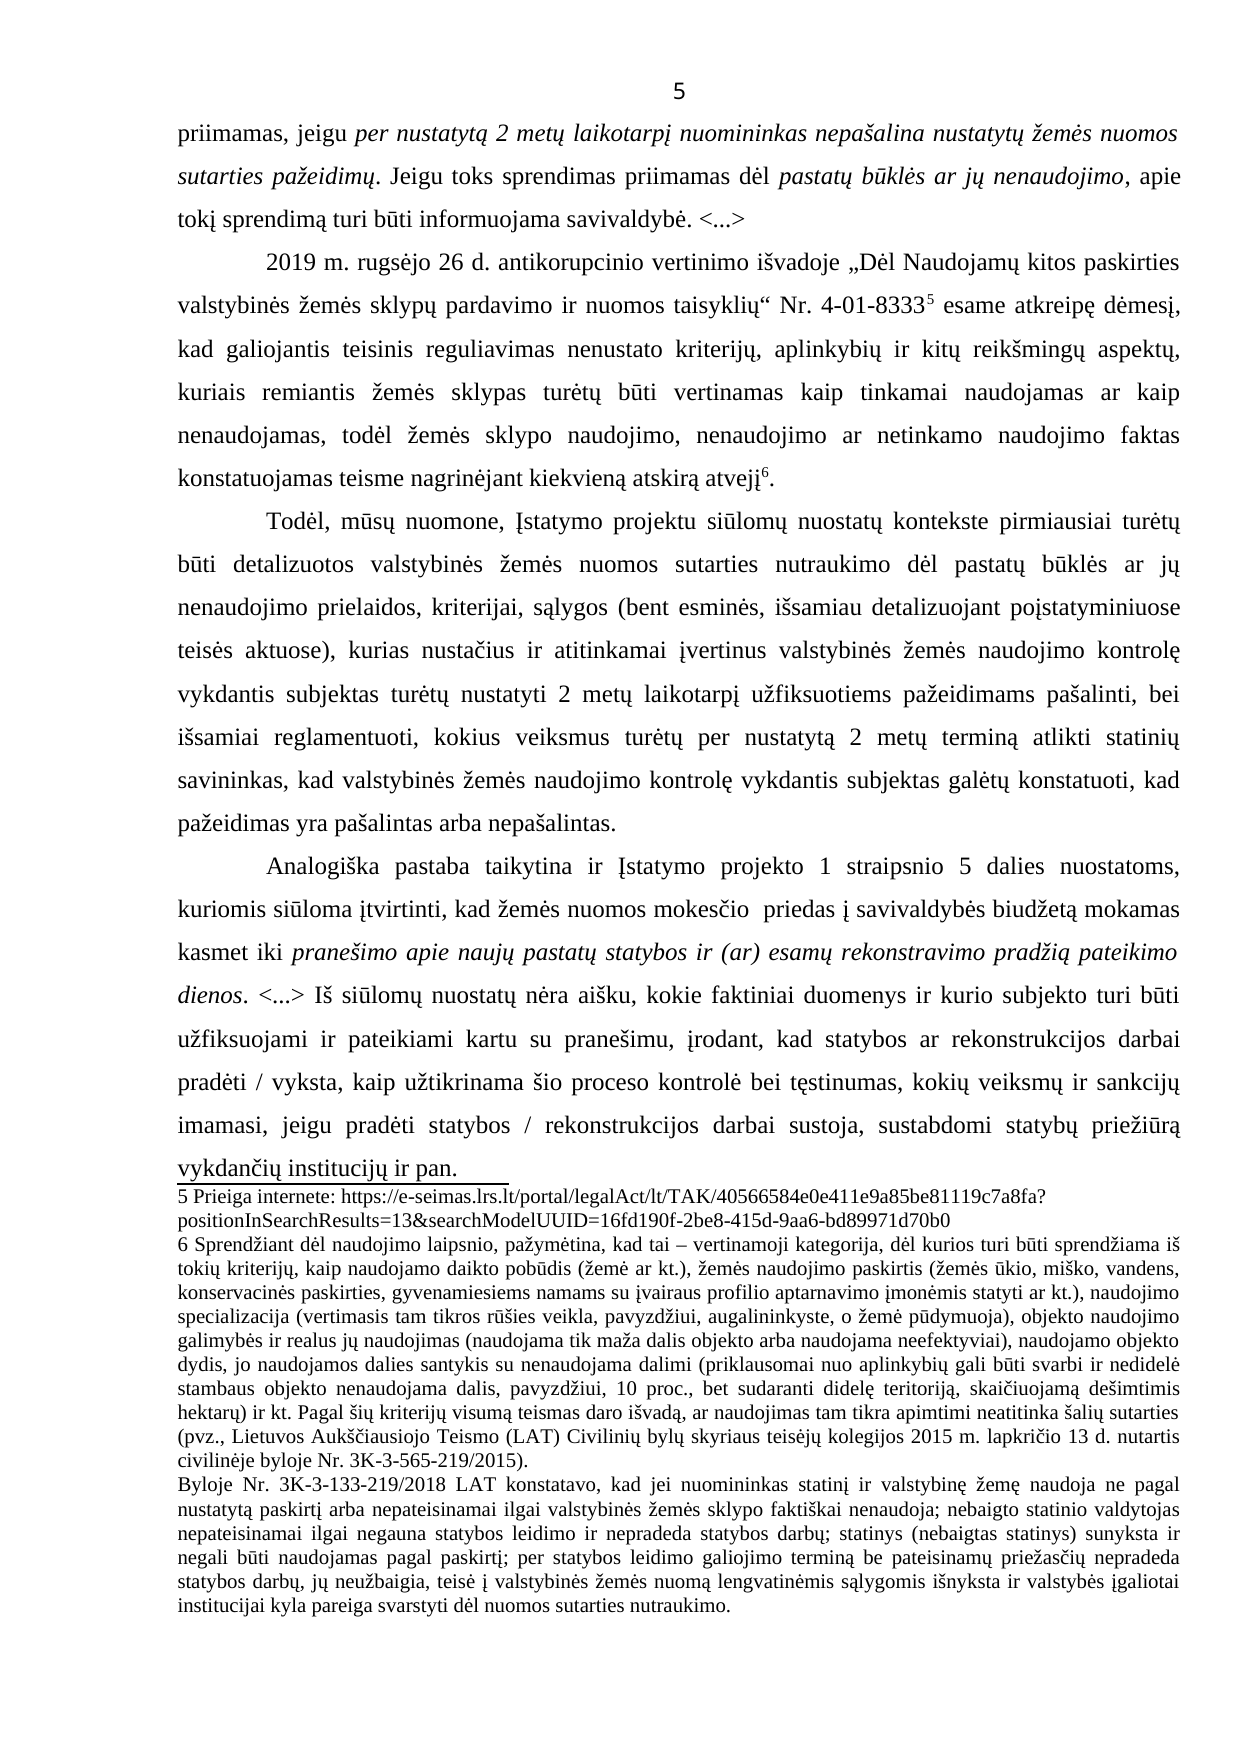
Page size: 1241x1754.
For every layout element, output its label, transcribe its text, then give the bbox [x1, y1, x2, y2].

text Prieiga internete: https://e-seimas.lrs.lt/portal/legalAct/lt/TAK/40566584e0e411e9a85be81119c7a8fa?positionInSearchResults=13&searchModelUUID=16fd190f-2be8-415d-9aa6-bd89971d70b0 [177, 1184, 1181, 1232]
text Analogiška pastaba taikytina ir Įstatymo projekto 1 straipsnio 5 dalies nuostatoms, kuriomis siūloma įtvirtinti, kad žemės nuomos mokesčio priedas į savivaldybės biudžetą mokamas kasmet iki pranešimo apie naujų pastatų statybos ir (ar) esamų rekonstravimo pradžią pateikimo dienos. <...> Iš siūlomų nuostatų nėra aišku, kokie faktiniai duomenys ir kurio subjekto turi būti užfiksuojami ir pateikiami kartu su pranešimu, įrodant, kad statybos ar rekonstrukcijos darbai pradėti / vyksta, kaip užtikrinama šio proceso kontrolė bei tęstinumas, kokių veiksmų ir sankcijų imamasi, jeigu pradėti statybos / rekonstrukcijos darbai sustoja, sustabdomi statybų priežiūrą vykdančių institucijų ir pan. [177, 851, 1181, 1182]
text Todėl, mūsų nuomone, Įstatymo projektu siūlomų nuostatų kontekste pirmiausiai turėtų būti detalizuotos valstybinės žemės nuomos sutarties nutraukimo dėl pastatų būklės ar jų nenaudojimo prielaidos, kriterijai, sąlygos (bent esminės, išsamiau detalizuojant poįstatyminiuose teisės aktuose), kurias nustačius ir atitinkamai įvertinus valstybinės žemės naudojimo kontrolę vykdantis subjektas turėtų nustatyti 2 metų laikotarpį užfiksuotiems pažeidimams pašalinti, bei išsamiai reglamentuoti, kokius veiksmus turėtų per nustatytą 2 metų terminą atlikti statinių savininkas, kad valstybinės žemės naudojimo kontrolę vykdantis subjektas galėtų konstatuoti, kad pažeidimas yra pašalintas arba nepašalintas. [177, 506, 1181, 837]
text priimamas, jeigu per nustatytą 2 metų laikotarpį nuomininkas nepašalina nustatytų žemės nuomos sutarties pažeidimų. Jeigu toks sprendimas priimamas dėl pastatų būklės ar jų nenaudojimo, apie tokį sprendimą turi būti informuojama savivaldybė. <...> [177, 118, 1181, 233]
text Byloje Nr. 3K-3-133-219/2018 LAT konstatavo, kad jei nuomininkas statinį ir valstybinę žemę naudoja ne pagal nustatytą paskirtį arba nepateisinamai ilgai valstybinės žemės sklypo faktiškai nenaudoja; nebaigto statinio valdytojas nepateisinamai ilgai negauna statybos leidimo ir nepradeda statybos darbų; statinys (nebaigtas statinys) sunyksta ir negali būti naudojamas pagal paskirtį; per statybos leidimo galiojimo terminą be pateisinamų priežasčių nepradeda statybos darbų, jų neužbaigia, teisė į valstybinės žemės nuomą lengvatinėmis sąlygomis išnyksta ir valstybės įgaliotai institucijai kyla pareiga svarstyti dėl nuomos sutarties nutraukimo. [177, 1472, 1181, 1617]
text Sprendžiant dėl naudojimo laipsnio, pažymėtina, kad tai – vertinamoji kategorija, dėl kurios turi būti sprendžiama iš tokių kriterijų, kaip naudojamo daikto pobūdis (žemė ar kt.), žemės naudojimo paskirtis (žemės ūkio, miško, vandens, konservacinės paskirties, gyvenamiesiems namams su įvairaus profilio aptarnavimo įmonėmis statyti ar kt.), naudojimo specializacija (vertimasis tam tikros rūšies veikla, pavyzdžiui, augalininkyste, o žemė pūdymuoja), objekto naudojimo galimybės ir realus jų naudojimas (naudojama tik maža dalis objekto arba naudojama neefektyviai), naudojamo objekto dydis, jo naudojamos dalies santykis su nenaudojama dalimi (priklausomai nuo aplinkybių gali būti svarbi ir nedidelė stambaus objekto nenaudojama dalis, pavyzdžiui, 10 proc., bet sudaranti didelę teritoriją, skaičiuojamą dešimtimis hektarų) ir kt. Pagal šių kriterijų visumą teismas daro išvadą, ar naudojimas tam tikra apimtimi neatitinka šalių sutarties (pvz., Lietuvos Aukščiausiojo Teismo (LAT) Civilinių bylų skyriaus teisėjų kolegijos 2015 m. lapkričio 13 d. nutartis civilinėje byloje Nr. 3K-3-565-219/2015). [177, 1232, 1181, 1472]
text 2019 m. rugsėjo 26 d. antikorupcinio vertinimo išvadoje „Dėl Naudojamų kitos paskirties valstybinės žemės sklypų pardavimo ir nuomos taisyklių“ Nr. 4-01-8333 esame atkreipę dėmesį, kad galiojantis teisinis reguliavimas nenustato kriterijų, aplinkybių ir kitų reikšmingų aspektų, kuriais remiantis žemės sklypas turėtų būti vertinamas kaip tinkamai naudojamas ar kaip nenaudojamas, todėl žemės sklypo naudojimo, nenaudojimo ar netinkamo naudojimo faktas konstatuojamas teisme nagrinėjant kiekvieną atskirą atvejį. [177, 247, 1181, 492]
